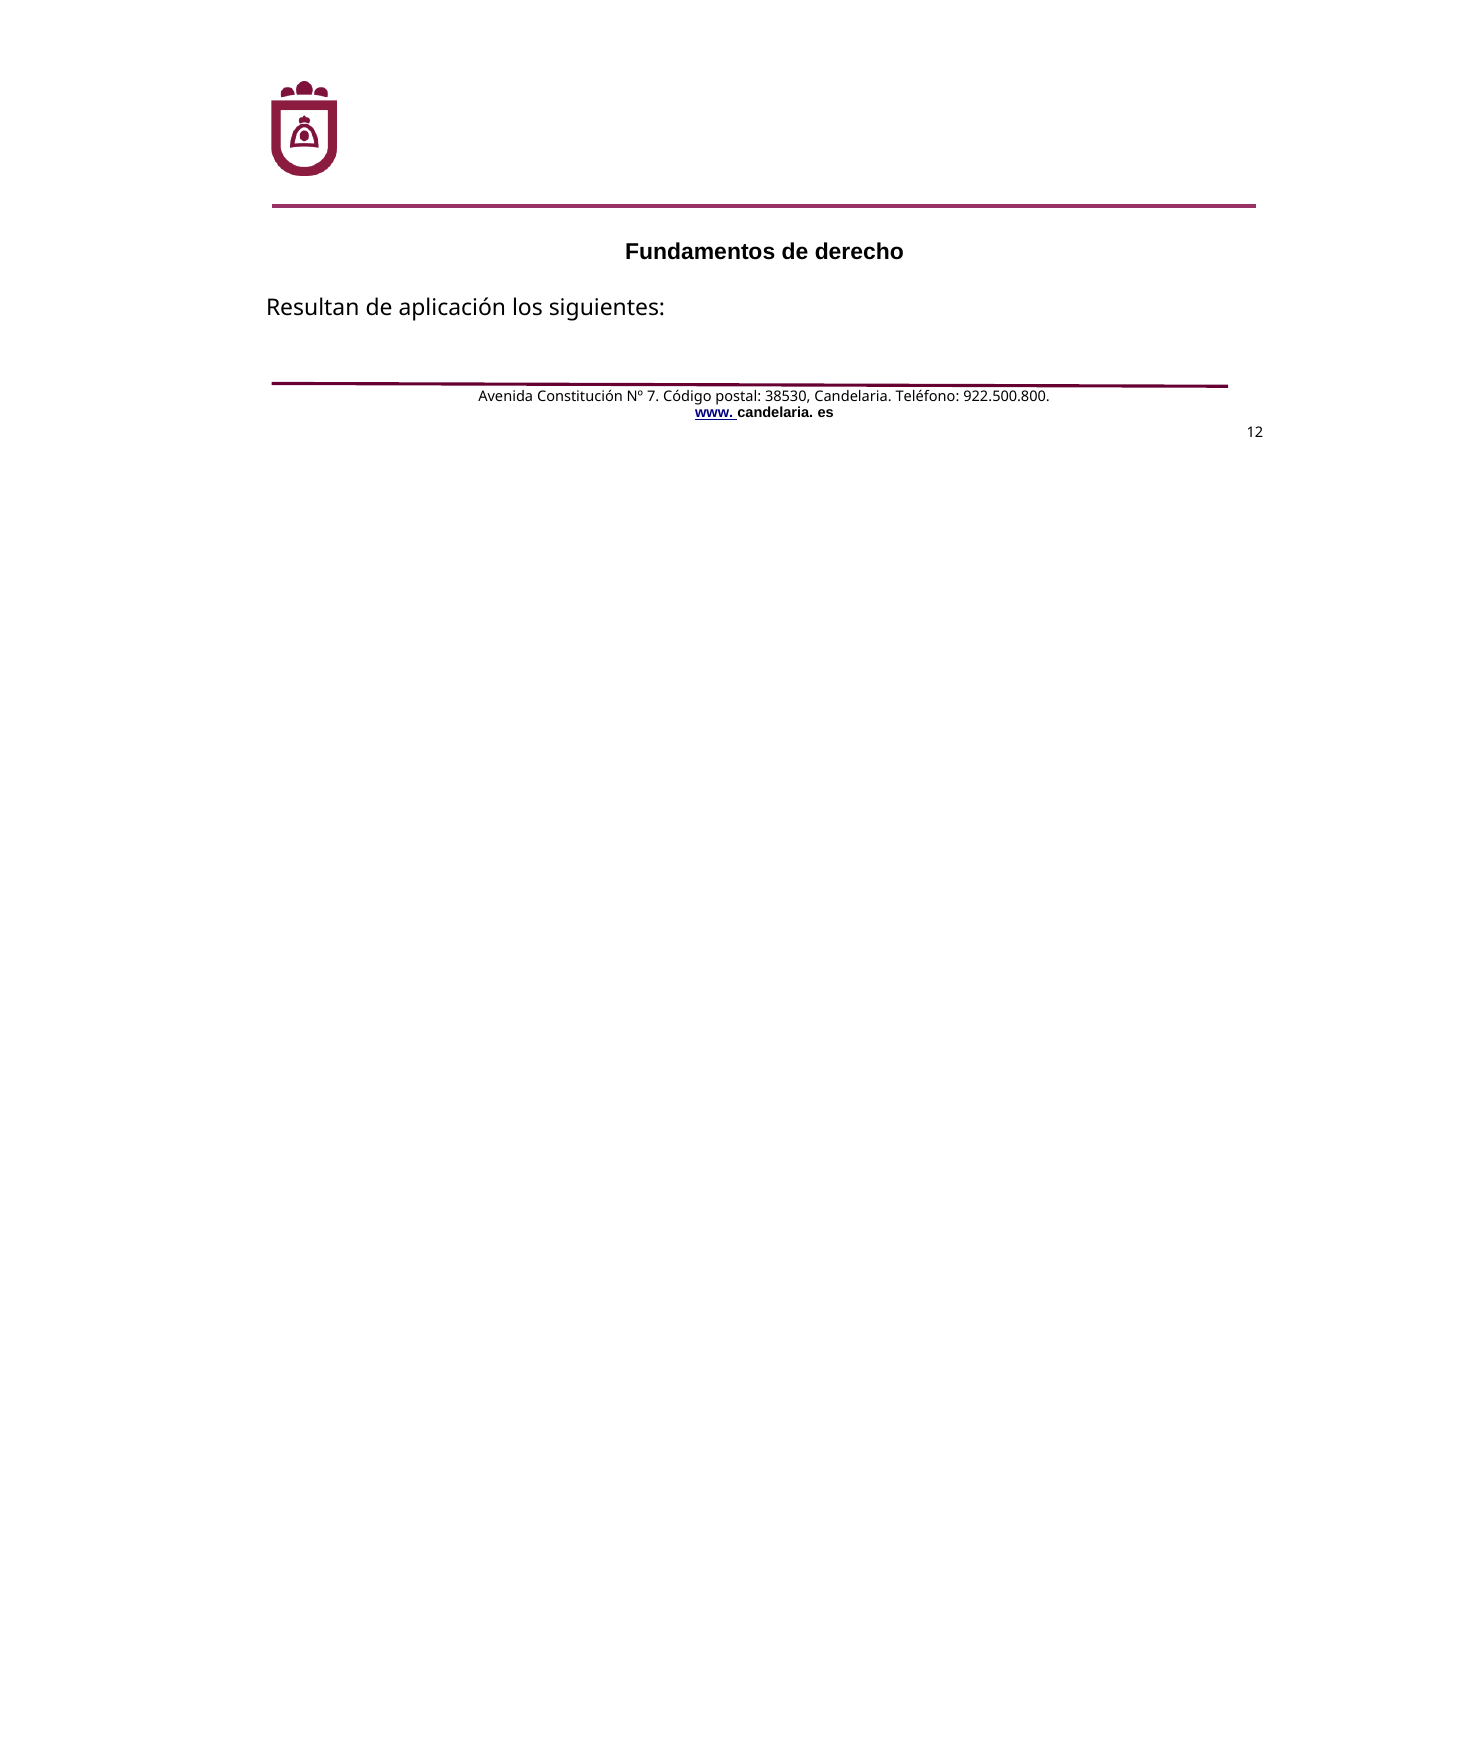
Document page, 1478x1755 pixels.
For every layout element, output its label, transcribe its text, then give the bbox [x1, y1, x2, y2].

text www. candelaria. es [272, 404, 1256, 421]
text Avenida Constitución Nº 7. Código postal: 38530, Candelaria. Teléfono: 922.500.800. [272, 388, 1256, 404]
subtitle Fundamentos de derecho [272, 238, 1256, 264]
text Resultan de aplicación los siguientes: [266, 291, 1427, 322]
text 12 [37, 422, 1263, 442]
